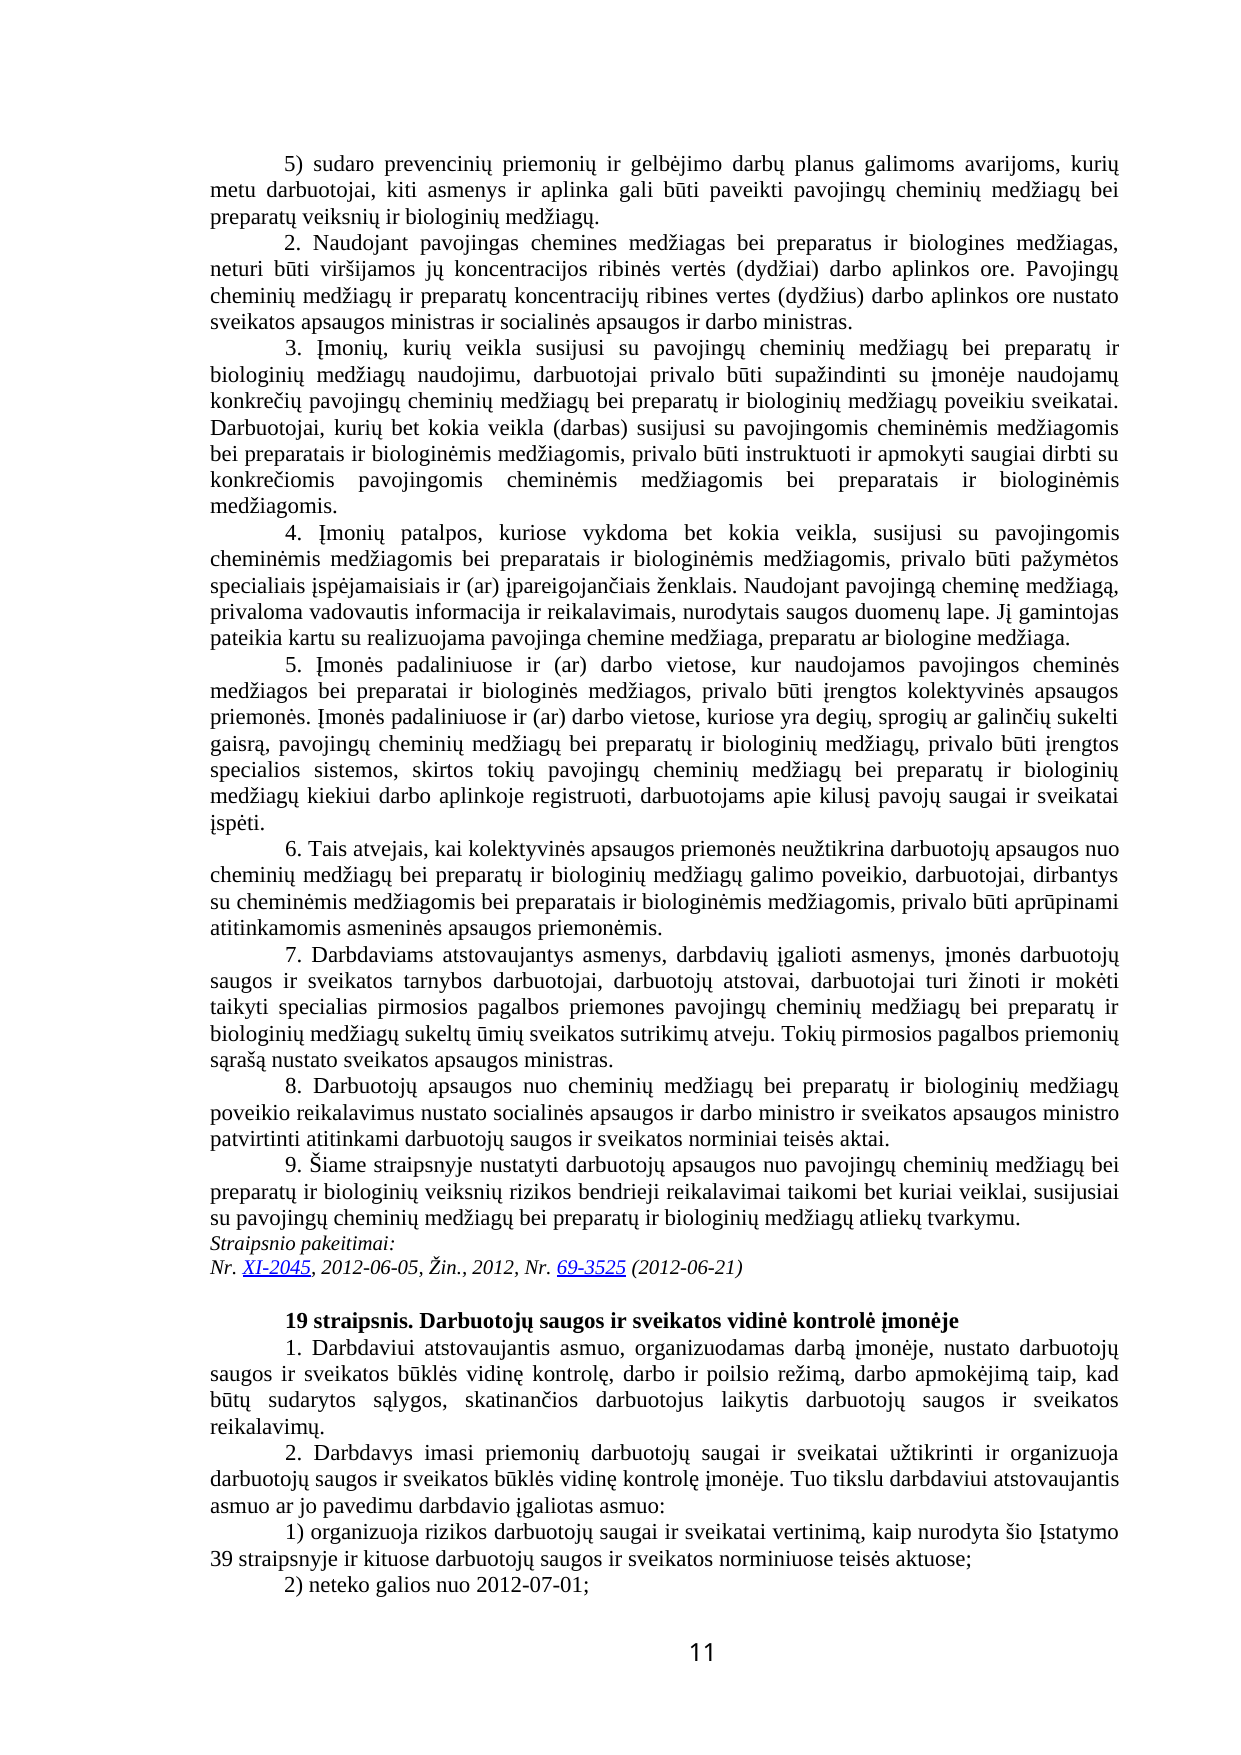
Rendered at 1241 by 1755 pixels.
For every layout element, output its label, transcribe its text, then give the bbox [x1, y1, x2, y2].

text 5) sudaro prevencinių priemonių ir gelbėjimo darbų planus galimoms avarijoms, kurių metu darbuotojai, kiti asmenys ir aplinka gali būti paveikti pavojingų cheminių medžiagų bei preparatų veiksnių ir biologinių medžiagų. [210, 150, 1120, 229]
text 2. Naudojant pavojingas chemines medžiagas bei preparatus ir biologines medžiagas, neturi būti viršijamos jų koncentracijos ribinės vertės (dydžiai) darbo aplinkos ore. Pavojingų cheminių medžiagų ir preparatų koncentracijų ribines vertes (dydžius) darbo aplinkos ore nustato sveikatos apsaugos ministras ir socialinės apsaugos ir darbo ministras. [210, 229, 1120, 334]
text Straipsnio pakeitimai: [210, 1231, 1120, 1254]
text 3. Įmonių, kurių veikla susijusi su pavojingų cheminių medžiagų bei preparatų ir biologinių medžiagų naudojimu, darbuotojai privalo būti supažindinti su įmonėje naudojamų konkrečių pavojingų cheminių medžiagų bei preparatų ir biologinių medžiagų poveikiu sveikatai. Darbuotojai, kurių bet kokia veikla (darbas) susijusi su pavojingomis cheminėmis medžiagomis bei preparatais ir biologinėmis medžiagomis, privalo būti instruktuoti ir apmokyti saugiai dirbti su konkrečiomis pavojingomis cheminėmis medžiagomis bei preparatais ir biologinėmis medžiagomis. [210, 334, 1120, 519]
text 19 straipsnis. Darbuotojų saugos ir sveikatos vidinė kontrolė įmonėje [210, 1307, 1120, 1334]
text 5. Įmonės padaliniuose ir (ar) darbo vietose, kur naudojamos pavojingos cheminės medžiagos bei preparatai ir biologinės medžiagos, privalo būti įrengtos kolektyvinės apsaugos priemonės. Įmonės padaliniuose ir (ar) darbo vietose, kuriose yra degių, sprogių ar galinčių sukelti gaisrą, pavojingų cheminių medžiagų bei preparatų ir biologinių medžiagų, privalo būti įrengtos specialios sistemos, skirtos tokių pavojingų cheminių medžiagų bei preparatų ir biologinių medžiagų kiekiui darbo aplinkoje registruoti, darbuotojams apie kilusį pavojų saugai ir sveikatai įspėti. [210, 651, 1120, 835]
text 9. Šiame straipsnyje nustatyti darbuotojų apsaugos nuo pavojingų cheminių medžiagų bei preparatų ir biologinių veiksnių rizikos bendrieji reikalavimai taikomi bet kuriai veiklai, susijusiai su pavojingų cheminių medžiagų bei preparatų ir biologinių medžiagų atliekų tvarkymu. [210, 1151, 1120, 1231]
text 7. Darbdaviams atstovaujantys asmenys, darbdavių įgalioti asmenys, įmonės darbuotojų saugos ir sveikatos tarnybos darbuotojai, darbuotojų atstovai, darbuotojai turi žinoti ir mokėti taikyti specialias pirmosios pagalbos priemones pavojingų cheminių medžiagų bei preparatų ir biologinių medžiagų sukeltų ūmių sveikatos sutrikimų atveju. Tokių pirmosios pagalbos priemonių sąrašą nustato sveikatos apsaugos ministras. [210, 941, 1120, 1072]
text 4. Įmonių patalpos, kuriose vykdoma bet kokia veikla, susijusi su pavojingomis cheminėmis medžiagomis bei preparatais ir biologinėmis medžiagomis, privalo būti pažymėtos specialiais įspėjamaisiais ir (ar) įpareigojančiais ženklais. Naudojant pavojingą cheminę medžiagą, privaloma vadovautis informacija ir reikalavimais, nurodytais saugos duomenų lape. Jį gamintojas pateikia kartu su realizuojama pavojinga chemine medžiaga, preparatu ar biologine medžiaga. [210, 519, 1120, 651]
text 1) organizuoja rizikos darbuotojų saugai ir sveikatai vertinimą, kaip nurodyta šio Įstatymo 39 straipsnyje ir kituose darbuotojų saugos ir sveikatos norminiuose teisės aktuose; [210, 1518, 1120, 1571]
text 2. Darbdavys imasi priemonių darbuotojų saugai ir sveikatai užtikrinti ir organizuoja darbuotojų saugos ir sveikatos būklės vidinę kontrolę įmonėje. Tuo tikslu darbdaviui atstovaujantis asmuo ar jo pavedimu darbdavio įgaliotas asmuo: [210, 1439, 1120, 1518]
text 8. Darbuotojų apsaugos nuo cheminių medžiagų bei preparatų ir biologinių medžiagų poveikio reikalavimus nustato socialinės apsaugos ir darbo ministro ir sveikatos apsaugos ministro patvirtinti atitinkami darbuotojų saugos ir sveikatos norminiai teisės aktai. [210, 1072, 1120, 1151]
text Nr. XI-2045, 2012-06-05, Žin., 2012, Nr. 69-3525 (2012-06-21) [210, 1254, 1120, 1279]
text 1. Darbdaviui atstovaujantis asmuo, organizuodamas darbą įmonėje, nustato darbuotojų saugos ir sveikatos būklės vidinę kontrolę, darbo ir poilsio režimą, darbo apmokėjimą taip, kad būtų sudarytos sąlygos, skatinančios darbuotojus laikytis darbuotojų saugos ir sveikatos reikalavimų. [210, 1334, 1120, 1439]
text 6. Tais atvejais, kai kolektyvinės apsaugos priemonės neužtikrina darbuotojų apsaugos nuo cheminių medžiagų bei preparatų ir biologinių medžiagų galimo poveikio, darbuotojai, dirbantys su cheminėmis medžiagomis bei preparatais ir biologinėmis medžiagomis, privalo būti aprūpinami atitinkamomis asmeninės apsaugos priemonėmis. [210, 835, 1120, 941]
text 2) neteko galios nuo 2012-07-01; [210, 1571, 1120, 1597]
